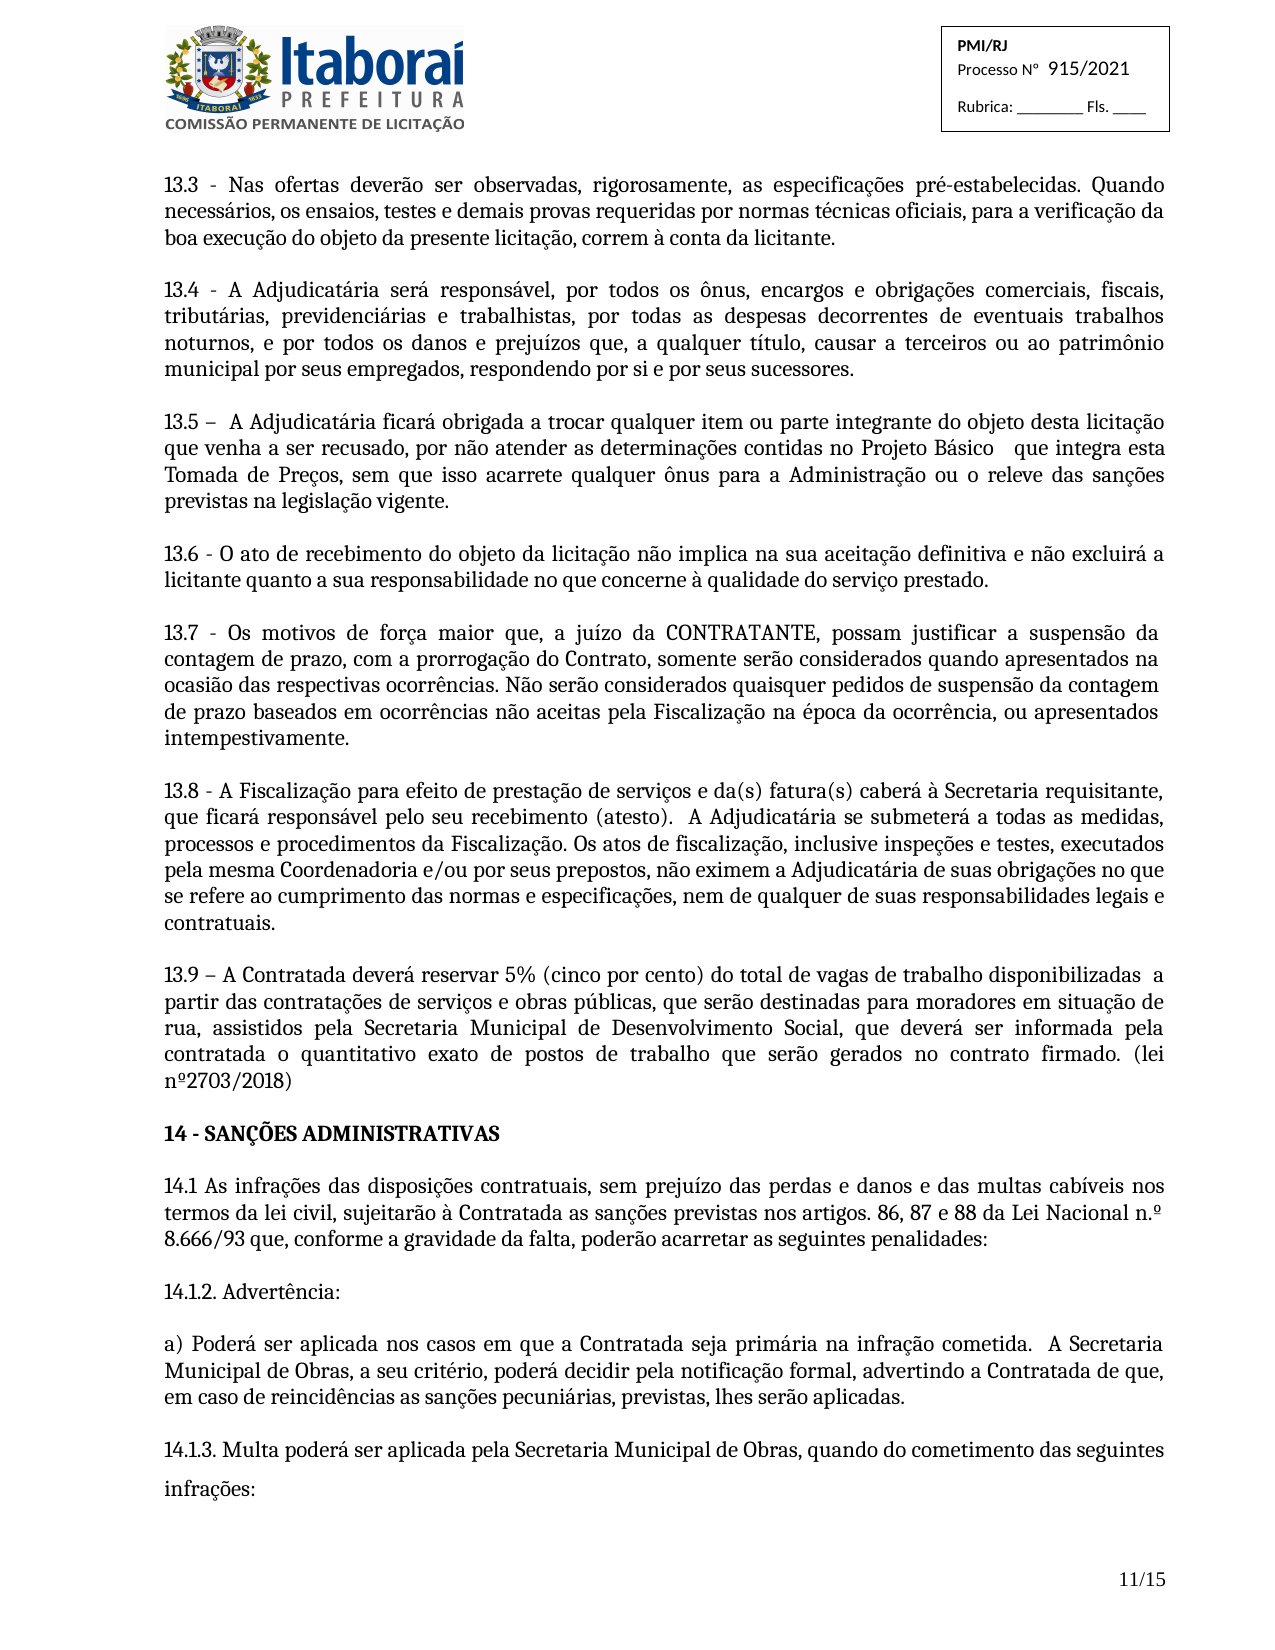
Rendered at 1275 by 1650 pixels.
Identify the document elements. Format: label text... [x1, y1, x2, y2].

text 14 - SANÇÕES ADMINISTRATIVAS [164, 1120, 1166, 1147]
list 14.1.2. Advertência: [112, 1278, 1166, 1305]
text 13.6 - O ato de recebimento do objeto da licitação não implica na sua aceitação definitiva e não excluirá a licitante quanto a sua responsabilidade no que concerne à qualidade do serviço prestado. [164, 541, 1166, 593]
list 14.1 As infrações das disposições contratuais, sem prejuízo das perdas e danos e das multas cabíveis nos termos da lei civil, sujeitarão à Contratada as sanções previstas nos artigos. 86, 87 e 88 da Lei Nacional n.º 8.666/93 que, conforme a gravidade da falta, poderão acarretar as seguintes penalidades: [119, 1173, 1166, 1252]
list a) Poderá ser aplicada nos casos em que a Contratada seja primária na infração cometida. A Secretaria Municipal de Obras, a seu critério, poderá decidir pela notificação formal, advertindo a Contratada de que, em caso de reincidências as sanções pecuniárias, previstas, lhes serão aplicadas. [164, 1331, 1166, 1410]
text 13.9 – A Contratada deverá reservar 5% (cinco por cento) do total de vagas de trabalho disponibilizadas a partir das contratações de serviços e obras públicas, que serão destinadas para moradores em situação de rua, assistidos pela Secretaria Municipal de Desenvolvimento Social, que deverá ser informada pela contratada o quantitativo exato de postos de trabalho que serão gerados no contrato firmado. (lei nº2703/2018) [164, 962, 1166, 1094]
text 13.3 - Nas ofertas deverão ser observadas, rigorosamente, as especificações pré-estabelecidas. Quando necessários, os ensaios, testes e demais provas requeridas por normas técnicas oficiais, para a verificação da boa execução do objeto da presente licitação, correm à conta da licitante. [164, 172, 1166, 251]
text 13.4 - A Adjudicatária será responsável, por todos os ônus, encargos e obrigações comerciais, fiscais, tributárias, previdenciárias e trabalhistas, por todas as despesas decorrentes de eventuais trabalhos noturnos, e por todos os danos e prejuízos que, a qualquer título, causar a terceiros ou ao patrimônio municipal por seus empregados, respondendo por si e por seus sucessores. [164, 277, 1166, 382]
text 13.5 – A Adjudicatária ficará obrigada a trocar qualquer item ou parte integrante do objeto desta licitação que venha a ser recusado, por não atender as determinações contidas no Projeto Básico que integra esta Tomada de Preços, sem que isso acarrete qualquer ônus para a Administração ou o releve das sanções previstas na legislação vigente. [164, 409, 1166, 514]
text 13.7 - Os motivos de força maior que, a juízo da CONTRATANTE, possam justificar a suspensão da contagem de prazo, com a prorrogação do Contrato, somente serão considerados quando apresentados na ocasião das respectivas ocorrências. Não serão considerados quaisquer pedidos de suspensão da contagem de prazo baseados em ocorrências não aceitas pela Fiscalização na época da ocorrência, ou apresentados intempestivamente. [164, 619, 1160, 751]
picture [165, 25, 464, 133]
list 14.1.3. Multa poderá ser aplicada pela Secretaria Municipal de Obras, quando do cometimento das seguintes infrações: [164, 1437, 1166, 1502]
text 13.8 - A Fiscalização para efeito de prestação de serviços e da(s) fatura(s) caberá à Secretaria requisitante, que ficará responsável pelo seu recebimento (atesto). A Adjudicatária se submeterá a todas as medidas, processos e procedimentos da Fiscalização. Os atos de fiscalização, inclusive inspeções e testes, executados pela mesma Coordenadoria e/ou por seus prepostos, não eximem a Adjudicatária de suas obrigações no que se refere ao cumprimento das normas e especificações, nem de qualquer de suas responsabilidades legais e contratuais. [164, 778, 1166, 936]
